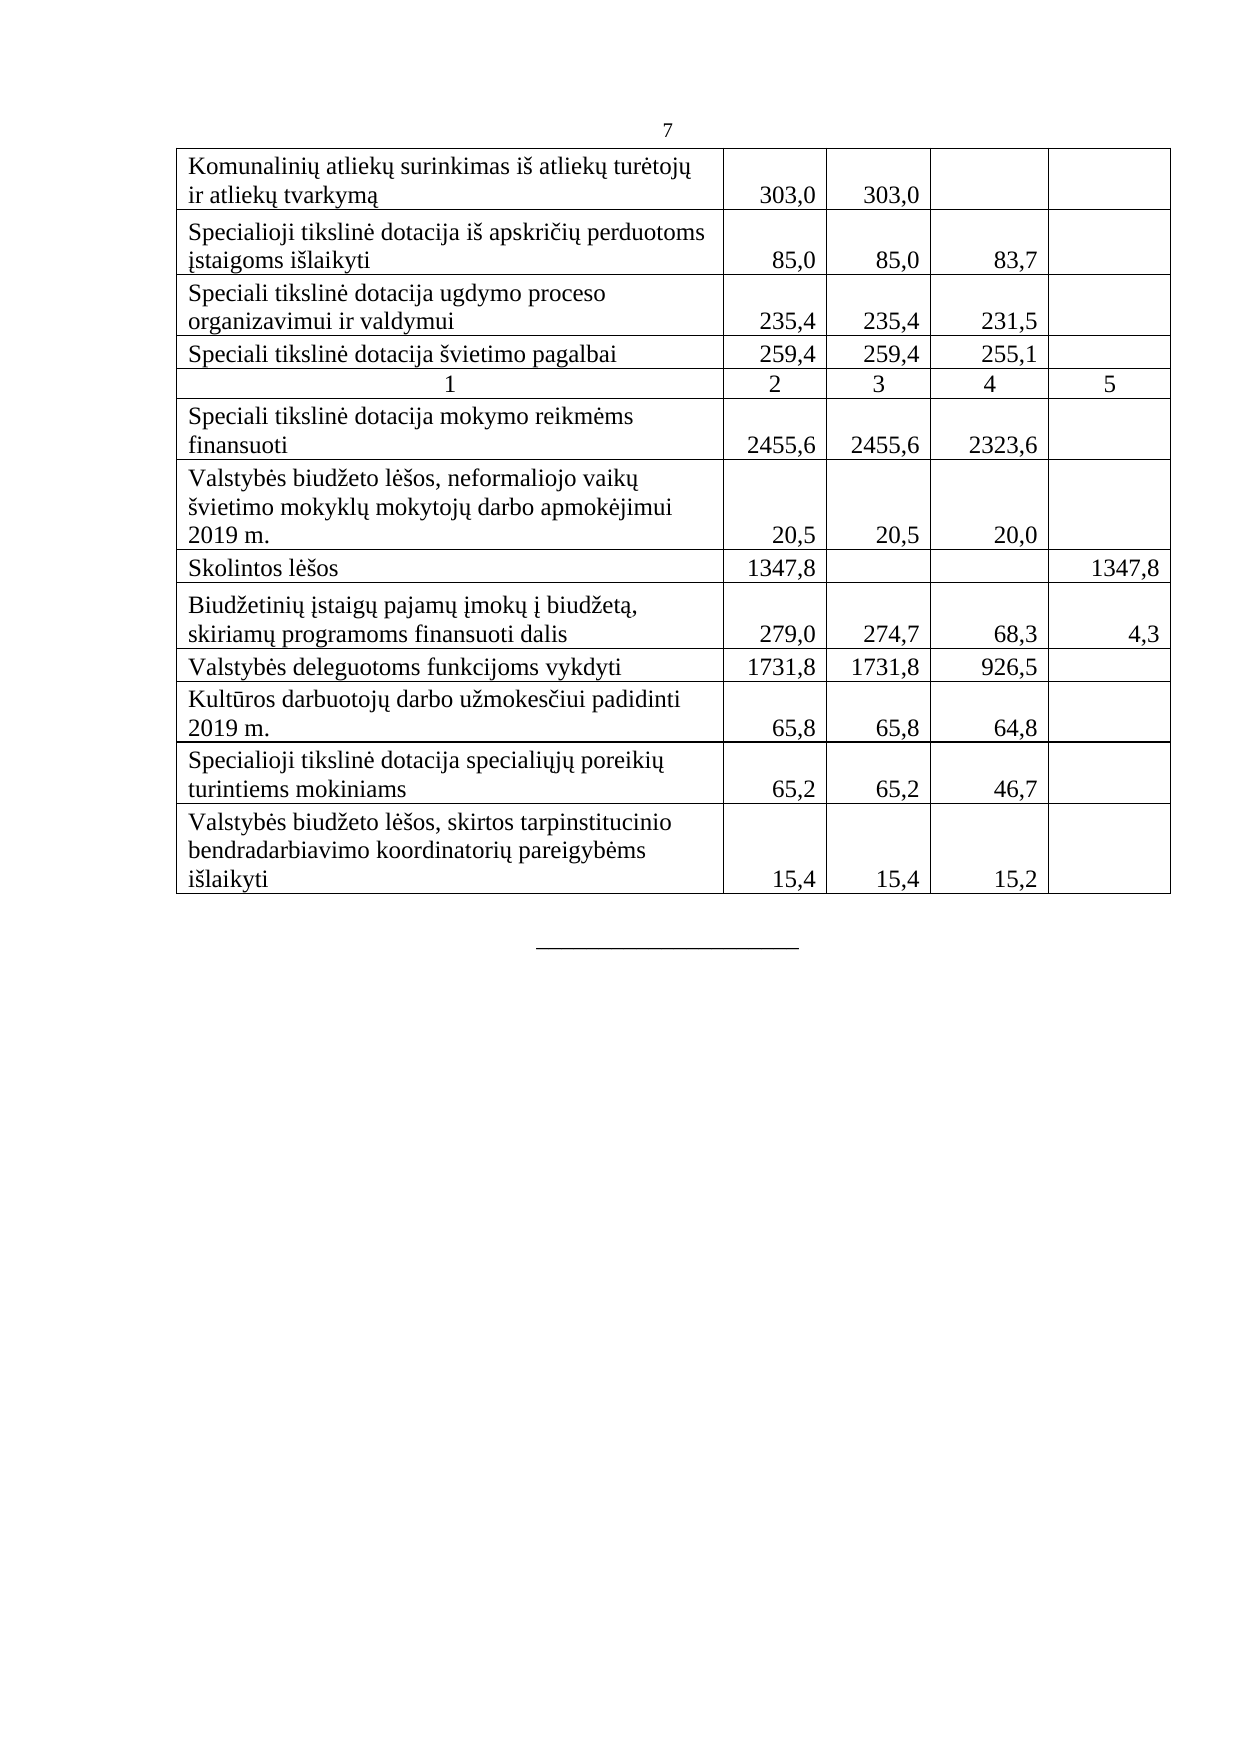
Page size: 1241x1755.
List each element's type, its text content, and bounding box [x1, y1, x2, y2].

table_cell [1049, 682, 1170, 741]
table_cell 1731,8 [827, 649, 930, 681]
table_cell 1347,8 [724, 550, 826, 582]
table_cell 46,7 [931, 743, 1048, 802]
table_cell Skolintos lėšos [177, 550, 723, 582]
table_cell 2 [724, 369, 826, 398]
table_cell [827, 550, 930, 582]
table_cell [1049, 275, 1170, 335]
table_cell 65,8 [724, 682, 826, 741]
table_cell Valstybės biudžeto lėšos, neformaliojo vaikų švietimo mokyklų mokytojų darbo apmokėjimui 2019 m. [177, 460, 723, 549]
table_cell 4 [931, 369, 1048, 398]
table_cell 303,0 [827, 149, 930, 208]
table_cell [1049, 743, 1170, 802]
table_cell [1049, 149, 1170, 208]
table_cell 65,8 [827, 682, 930, 741]
table_cell Valstybės deleguotoms funkcijoms vykdyti [177, 649, 723, 681]
table_cell 2323,6 [931, 399, 1048, 459]
table_cell 279,0 [724, 583, 826, 648]
table_cell 1347,8 [1049, 550, 1170, 582]
table_cell 65,2 [827, 743, 930, 802]
table_cell Specialioji tikslinė dotacija specialiųjų poreikių turintiems mokiniams [177, 743, 723, 802]
table_cell [1049, 336, 1170, 368]
table_cell Biudžetinių įstaigų pajamų įmokų į biudžetą, skiriamų programoms finansuoti dalis [177, 583, 723, 648]
table_cell [1049, 649, 1170, 681]
table_cell 259,4 [827, 336, 930, 368]
table_cell 85,0 [827, 210, 930, 274]
table_cell 274,7 [827, 583, 930, 648]
table_cell 303,0 [724, 149, 826, 208]
table_cell 1 [177, 369, 723, 398]
table_cell Kultūros darbuotojų darbo užmokesčiui padidinti 2019 m. [177, 682, 723, 741]
table_cell [931, 149, 1048, 208]
table_cell [1049, 210, 1170, 274]
table_cell 1731,8 [724, 649, 826, 681]
table_cell Valstybės biudžeto lėšos, skirtos tarpinstitucinio bendradarbiavimo koordinatorių pareigybėms išlaikyti [177, 804, 723, 893]
table_cell 85,0 [724, 210, 826, 274]
table_cell Speciali tikslinė dotacija švietimo pagalbai [177, 336, 723, 368]
table_cell 235,4 [827, 275, 930, 335]
text _____________________ [165, 923, 1169, 952]
table_cell 5 [1049, 369, 1170, 398]
table_cell 20,0 [931, 460, 1048, 549]
table_cell 15,4 [724, 804, 826, 893]
table_cell 235,4 [724, 275, 826, 335]
table_cell 15,2 [931, 804, 1048, 893]
table_cell 15,4 [827, 804, 930, 893]
table_cell Speciali tikslinė dotacija ugdymo proceso organizavimui ir valdymui [177, 275, 723, 335]
table_cell [1049, 399, 1170, 459]
table_cell 4,3 [1049, 583, 1170, 648]
table_cell 83,7 [931, 210, 1048, 274]
table_cell 255,1 [931, 336, 1048, 368]
table_cell 231,5 [931, 275, 1048, 335]
table_cell 2455,6 [827, 399, 930, 459]
table_cell [1049, 460, 1170, 549]
table_cell 65,2 [724, 743, 826, 802]
table_cell Specialioji tikslinė dotacija iš apskričių perduotoms įstaigoms išlaikyti [177, 210, 723, 274]
table_cell [1049, 804, 1170, 893]
table_cell 64,8 [931, 682, 1048, 741]
table_cell 3 [827, 369, 930, 398]
table_cell 20,5 [827, 460, 930, 549]
table_cell 68,3 [931, 583, 1048, 648]
table_cell Komunalinių atliekų surinkimas iš atliekų turėtojų ir atliekų tvarkymą [177, 149, 723, 208]
table_cell 20,5 [724, 460, 826, 549]
table_cell 2455,6 [724, 399, 826, 459]
table_cell [931, 550, 1048, 582]
table_cell 926,5 [931, 649, 1048, 681]
table_cell 259,4 [724, 336, 826, 368]
table_cell Speciali tikslinė dotacija mokymo reikmėms finansuoti [177, 399, 723, 459]
